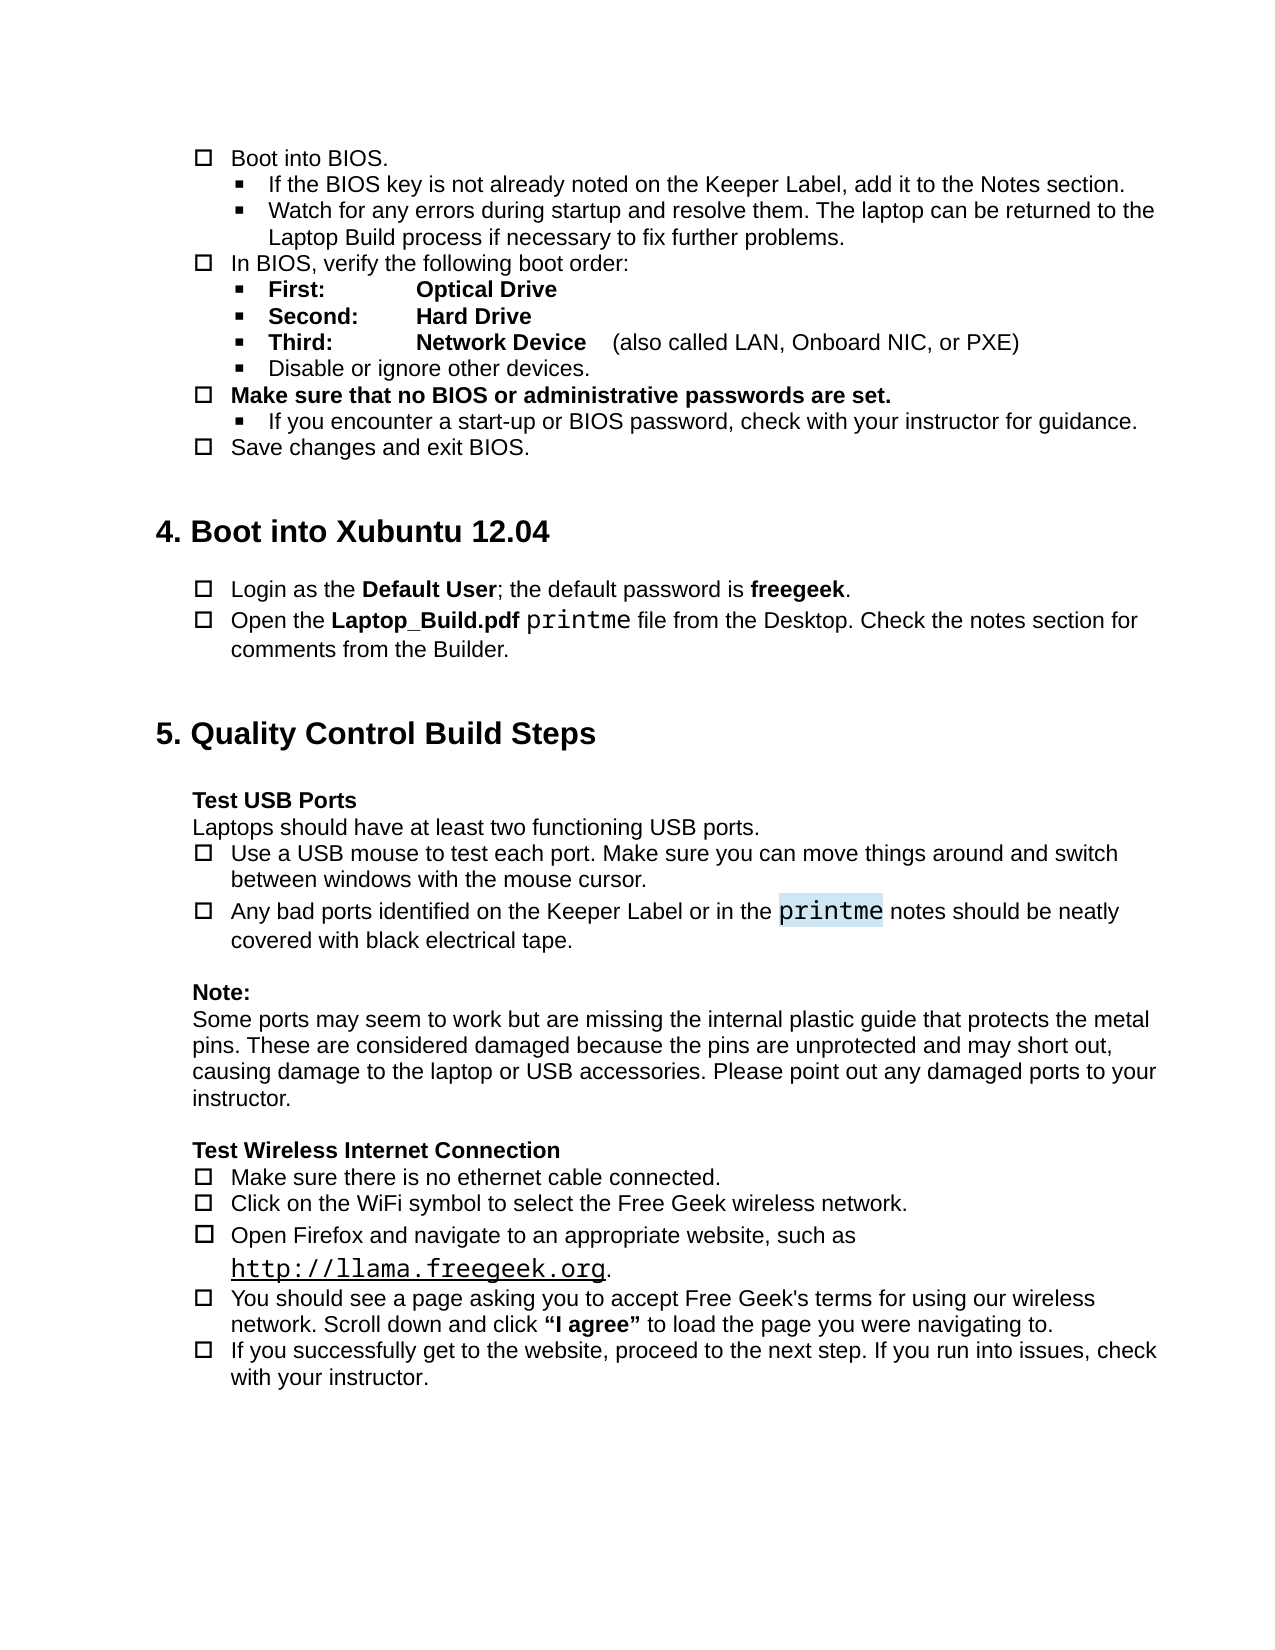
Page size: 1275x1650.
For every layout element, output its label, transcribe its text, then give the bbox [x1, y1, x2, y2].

list You should see a page asking you to accept Free Geek's terms for using our wireless network. Scroll down and click “I agree” to load the page you were navigating to. [193, 1284, 1157, 1337]
list Note: [154, 979, 1157, 1006]
list Quality Control Build Steps [156, 715, 1157, 751]
list Boot into BIOS. [193, 144, 1157, 171]
list Use a USB mouse to test each port. Make sure you can move things around and switch between windows with the mouse cursor. [193, 840, 1157, 892]
list If you successfully get to the website, proceed to the next step. If you run into issues, check with your instructor. [193, 1337, 1157, 1390]
list Save changes and exit BIOS. [193, 434, 1157, 461]
list If you encounter a start-up or BIOS password, check with your instructor for guidance. [231, 408, 1157, 434]
list In BIOS, verify the following boot order: [193, 250, 1157, 276]
list Boot into Xubuntu 12.04 [156, 513, 1157, 549]
list Any bad ports identified on the Keeper Label or in the printme notes should be neatly covered with black electrical tape. [193, 892, 1157, 953]
list Disable or ignore other devices. [231, 355, 1157, 382]
list Click on the WiFi symbol to select the Free Geek wireless network. [193, 1190, 1157, 1216]
list Open Firefox and navigate to an appropriate website, such as http://llama.freegeek.org. [193, 1216, 1157, 1284]
list Login as the Default User; the default password is freegeek. [193, 576, 1157, 602]
list Open the Laptop_Build.pdf printme file from the Desktop. Check the notes section for comments from the Builder. [193, 602, 1157, 662]
list Laptops should have at least two functioning USB ports. [154, 813, 1157, 840]
list First: Optical Drive [231, 276, 1157, 303]
list Test USB Ports [154, 787, 1157, 813]
list Make sure that no BIOS or administrative passwords are set. [193, 382, 1157, 408]
list If the BIOS key is not already noted on the Keeper Label, add it to the Notes section. [231, 171, 1157, 197]
list Some ports may seem to work but are missing the internal plastic guide that protects the metal pins. These are considered damaged because the pins are unprotected and may short out, causing damage to the laptop or USB accessories. Please point out any damaged ports to your instructor. [154, 1006, 1157, 1111]
list Second: Hard Drive [231, 303, 1157, 329]
list Test Wireless Internet Connection [154, 1137, 1157, 1164]
list Make sure there is no ethernet cable connected. [193, 1164, 1157, 1190]
list Watch for any errors during startup and resolve them. The laptop can be returned to the Laptop Build process if necessary to fix further problems. [231, 197, 1157, 250]
list Third: Network Device (also called LAN, Onboard NIC, or PXE) [231, 329, 1157, 355]
